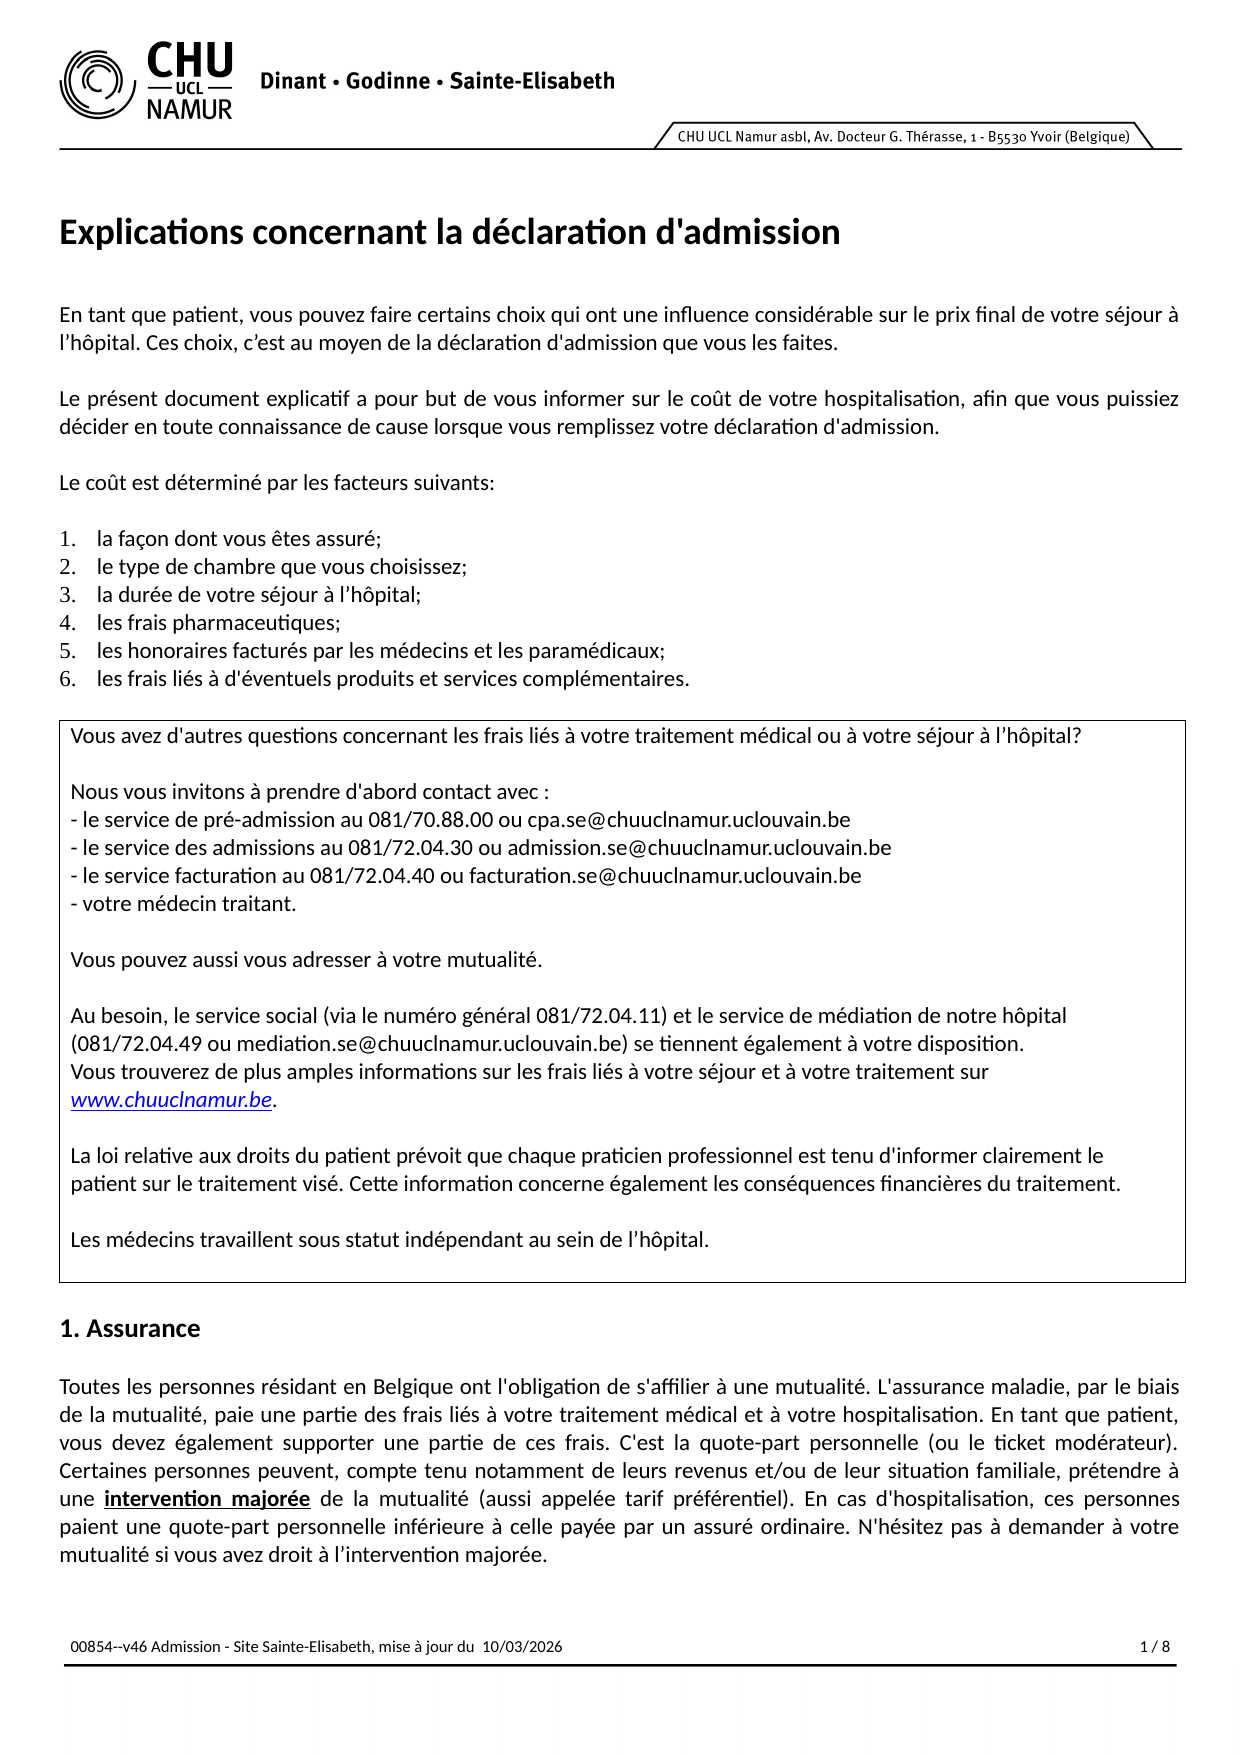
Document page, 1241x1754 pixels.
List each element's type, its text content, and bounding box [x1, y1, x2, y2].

text Toutes les personnes résidant en Belgique ont l'obligation de s'affilier à une mutualité. L'assurance maladie, par le biais de la mutualité, paie une partie des frais liés à votre traitement médical et à votre hospitalisation. En tant que patient, vous devez également supporter une partie de ces frais. C'est la quote-part personnelle (ou le ticket modérateur). Certaines personnes peuvent, compte tenu notamment de leurs revenus et/ou de leur situation familiale, prétendre à une intervention majorée de la mutualité (aussi appelée tarif préférentiel). En cas d'hospitalisation, ces personnes paient une quote-part personnelle inférieure à celle payée par un assuré ordinaire. N'hésitez pas à demander à votre mutualité si vous avez droit à l’intervention majorée. [59, 1372, 1181, 1568]
list les frais pharmaceutiques; [59, 608, 1181, 636]
text Le présent document explicatif a pour but de vous informer sur le coût de votre hospitalisation, afin que vous puissiez décider en toute connaissance de cause lorsque vous remplissez votre déclaration d'admission. [59, 384, 1181, 440]
list les honoraires facturés par les médecins et les paramédicaux; [59, 636, 1181, 664]
list le type de chambre que vous choisissez; [59, 552, 1181, 580]
subtitle 1. Assurance [59, 1311, 1181, 1344]
text Le coût est déterminé par les facteurs suivants: [59, 468, 1181, 496]
list la durée de votre séjour à l’hôpital; [59, 580, 1181, 608]
list la façon dont vous êtes assuré; [59, 524, 1181, 552]
text En tant que patient, vous pouvez faire certains choix qui ont une influence considérable sur le prix final de votre séjour à l’hôpital. Ces choix, c’est au moyen de la déclaration d'admission que vous les faites. [59, 300, 1181, 356]
subtitle Explications concernant la déclaration d'admission [59, 208, 1181, 254]
table_header Vous avez d'autres questions concernant les frais liés à votre traitement médical ou à votre séjour à l’hôpital? Nous vous invitons à prendre d'abord contact avec : - le service de pré-admission au 081/70.88.00 ou cpa.se@chuuclnamur.uclouvain.be - le service des admissions au 081/72.04.30 ou admission.se@chuuclnamur.uclouvain.be - le service facturation au 081/72.04.40 ou facturation.se@chuuclnamur.uclouvain.be - votre médecin traitant. Vous pouvez aussi vous adresser à votre mutualité. Au besoin, le service social (via le numéro général 081/72.04.11) et le service de médiation de notre hôpital (081/72.04.49 ou mediation.se@chuuclnamur.uclouvain.be) se tiennent également à votre disposition. Vous trouverez de plus amples informations sur les frais liés à votre séjour et à votre traitement sur www.chuuclnamur.be. La loi relative aux droits du patient prévoit que chaque praticien professionnel est tenu d'informer clairement le patient sur le traitement visé. Cette information concerne également les conséquences financières du traitement. Les médecins travaillent sous statut indépendant au sein de l’hôpital. [60, 721, 1185, 1282]
list les frais liés à d'éventuels produits et services complémentaires. [59, 664, 1181, 692]
